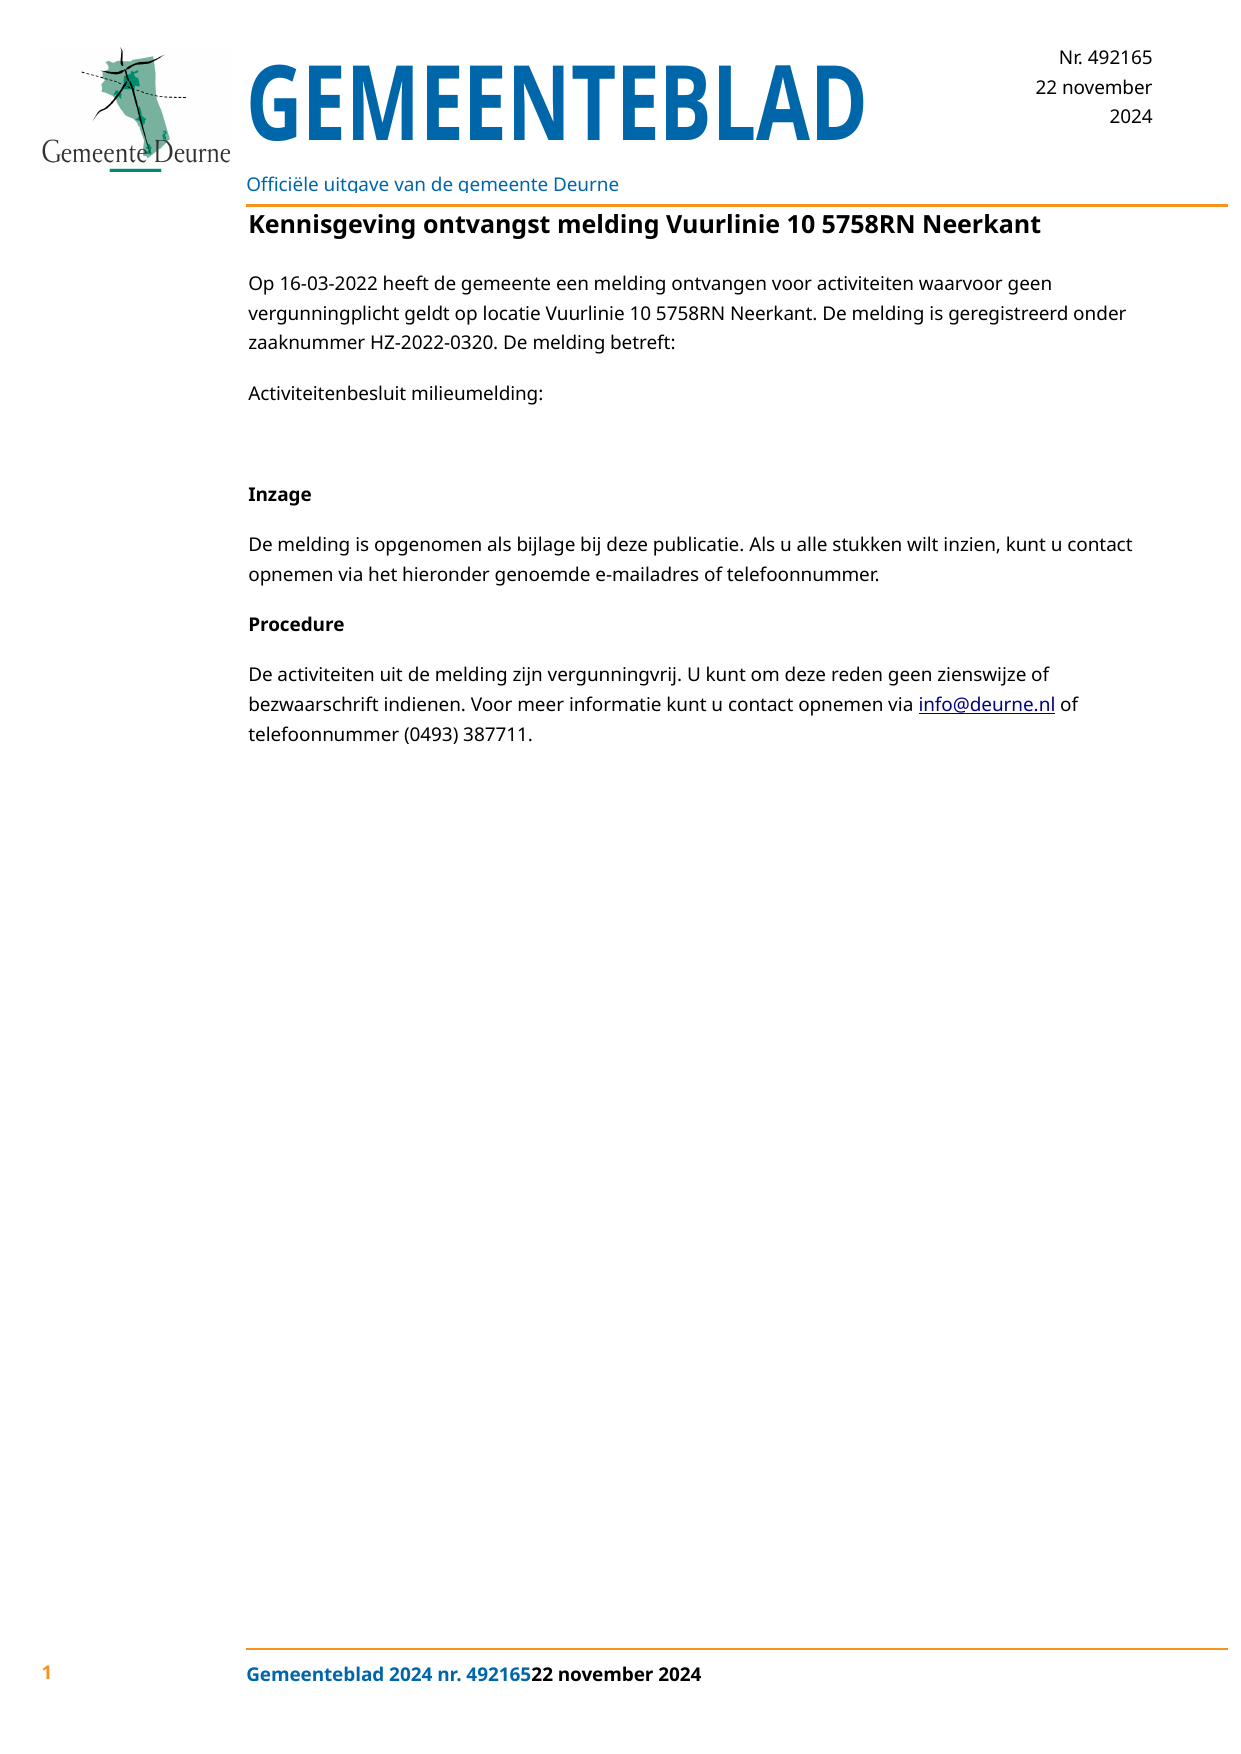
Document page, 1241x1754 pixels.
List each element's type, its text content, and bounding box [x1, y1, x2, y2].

text Inzage [248, 481, 1152, 506]
text Op 16-03-2022 heeft de gemeente een melding ontvangen voor activiteiten waarvoor geen vergunningplicht geldt op locatie Vuurlinie 10 5758RN Neerkant. De melding is geregistreerd onder zaaknummer HZ-2022-0320. De melding betreft: [248, 270, 1152, 355]
text Procedure [248, 611, 1152, 637]
text Kennisgeving ontvangst melding Vuurlinie 10 5758RN Neerkant [248, 207, 1152, 241]
text Activiteitenbesluit milieumelding: [248, 380, 1152, 406]
text De melding is opgenomen als bijlage bij deze publicatie. Als u alle stukken wilt inzien, kunt u contact opnemen via het hieronder genoemde e-mailadres of telefoonnummer. [248, 531, 1152, 586]
picture [41, 47, 231, 172]
text De activiteiten uit de melding zijn vergunningvrij. U kunt om deze reden geen zienswijze of bezwaarschrift indienen. Voor meer informatie kunt u contact opnemen via info@deurne.nl of telefoonnummer (0493) 387711. [248, 662, 1152, 746]
